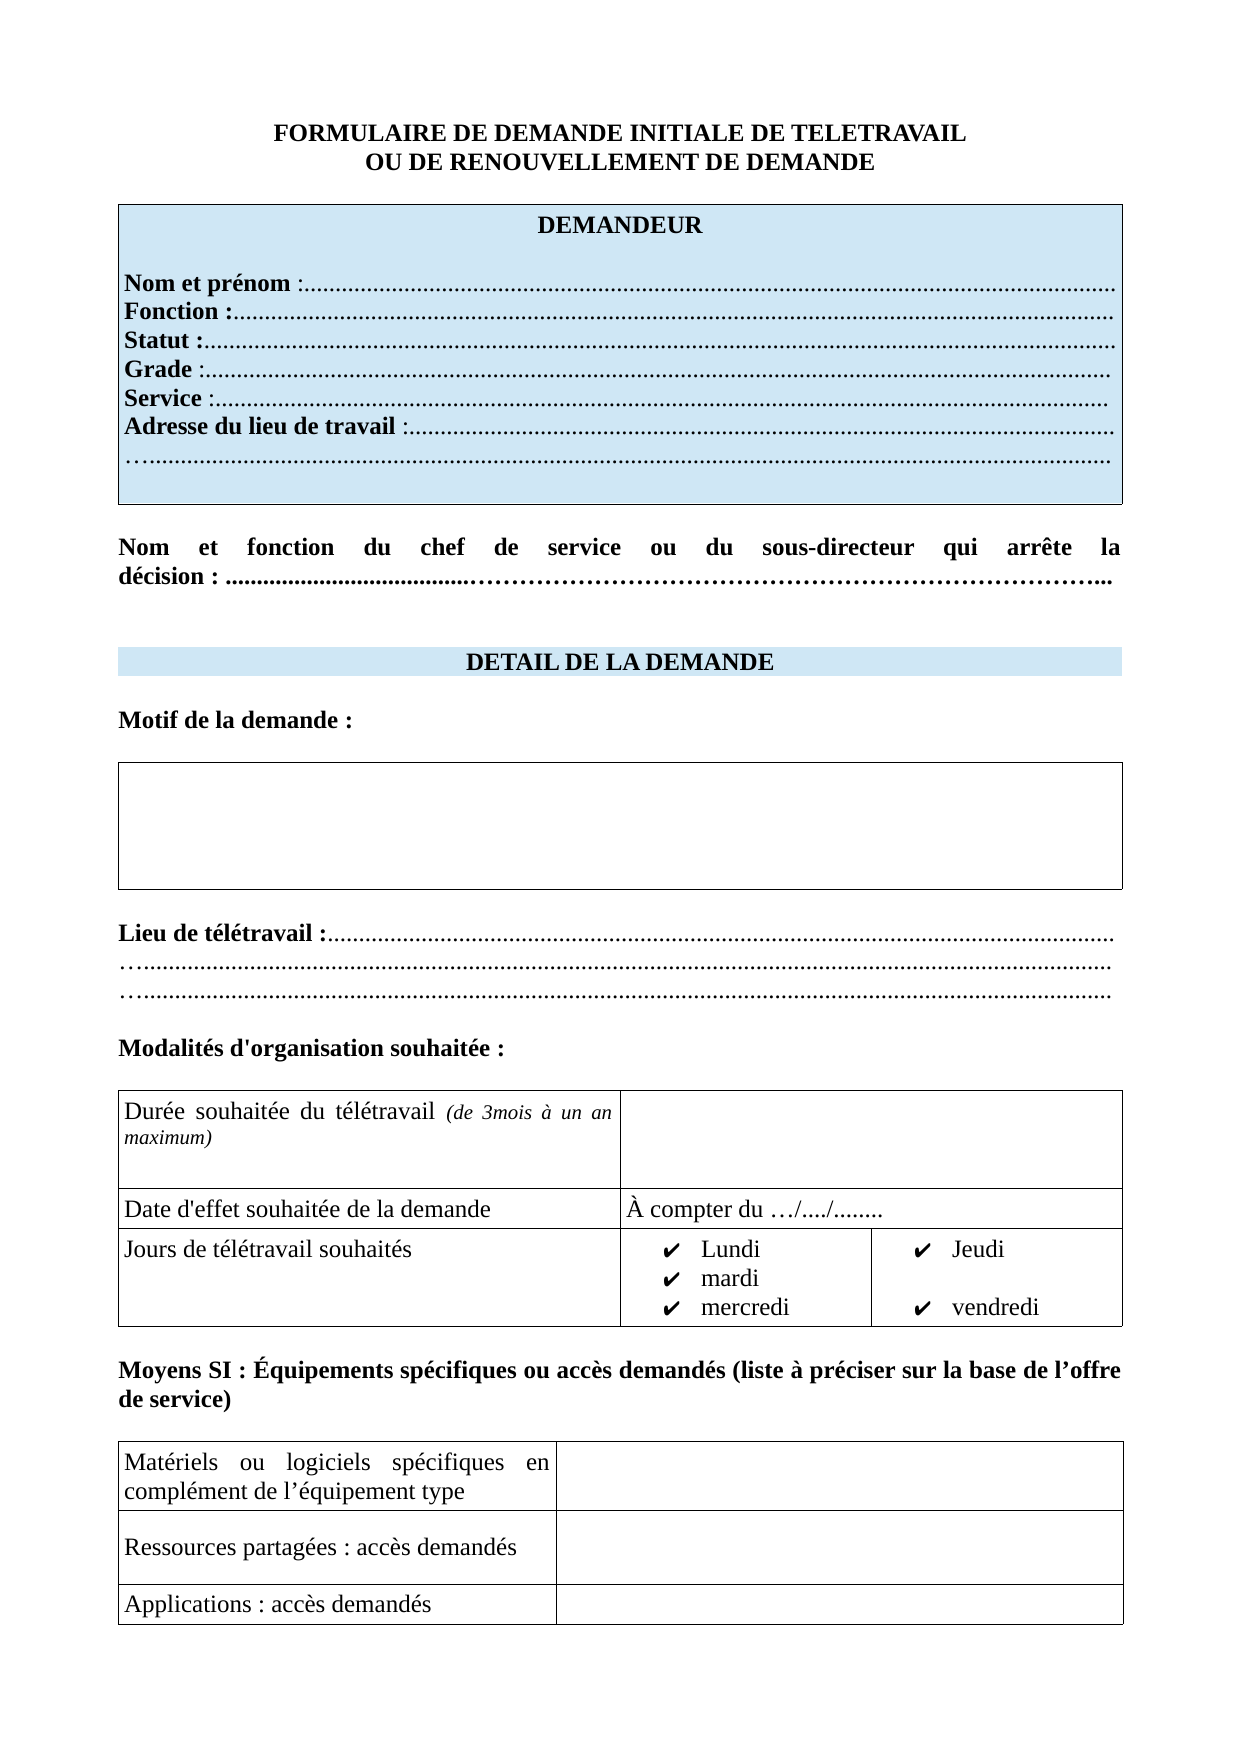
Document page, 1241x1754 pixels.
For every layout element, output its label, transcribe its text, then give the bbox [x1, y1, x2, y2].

text Moyens SI : Équipements spécifiques ou accès demandés (liste à préciser sur la base de l’offre de service) [118, 1355, 1122, 1412]
text Motif de la demande : [118, 705, 1122, 733]
table_cell Date d'effet souhaitée de la demande [119, 1189, 620, 1228]
text OU DE RENOUVELLEMENT DE DEMANDE [118, 147, 1122, 176]
table_cell Ressources partagées : accès demandés [119, 1511, 556, 1583]
text Modalités d'organisation souhaitée : [118, 1033, 1122, 1061]
table_header DEMANDEUR Nom et prénom :.................................................................................................................................. Fonction :............................................................................................................................................. Statut :.................................................................................................................................................. Grade :................................................................................................................................................. Service :............................................................................................................................................... Adresse du lieu de travail :................................................................................................................. ….......................................................................................................................................................... [119, 205, 1122, 503]
table_cell [557, 1511, 1123, 1583]
table_header Durée souhaitée du télétravail (de 3mois à un an maximum) [119, 1091, 620, 1188]
table_cell Jours de télétravail souhaités [119, 1229, 620, 1326]
text …........................................................................................................................................................... [118, 946, 1122, 975]
table_header [621, 1091, 1122, 1188]
table_header [119, 763, 1122, 889]
table_header Matériels ou logiciels spécifiques en complément de l’équipement type [119, 1442, 556, 1510]
text DETAIL DE LA DEMANDE [118, 647, 1122, 676]
text Nom et fonction du chef de service ou du sous-directeur qui arrête la décision : .......................................…………………………………………………………………... [118, 532, 1122, 590]
table_cell Applications : accès demandés [119, 1585, 556, 1624]
table_cell Lundi mardi mercredi [621, 1229, 871, 1326]
table_cell Jeudi vendredi [872, 1229, 1122, 1326]
table_cell [557, 1585, 1123, 1624]
text …........................................................................................................................................................... [118, 975, 1122, 1004]
text FORMULAIRE DE DEMANDE INITIALE DE TELETRAVAIL [118, 118, 1122, 147]
text Lieu de télétravail :.............................................................................................................................. [118, 918, 1122, 946]
table_cell À compter du …/..../........ [621, 1189, 1122, 1228]
table_header [557, 1442, 1123, 1510]
